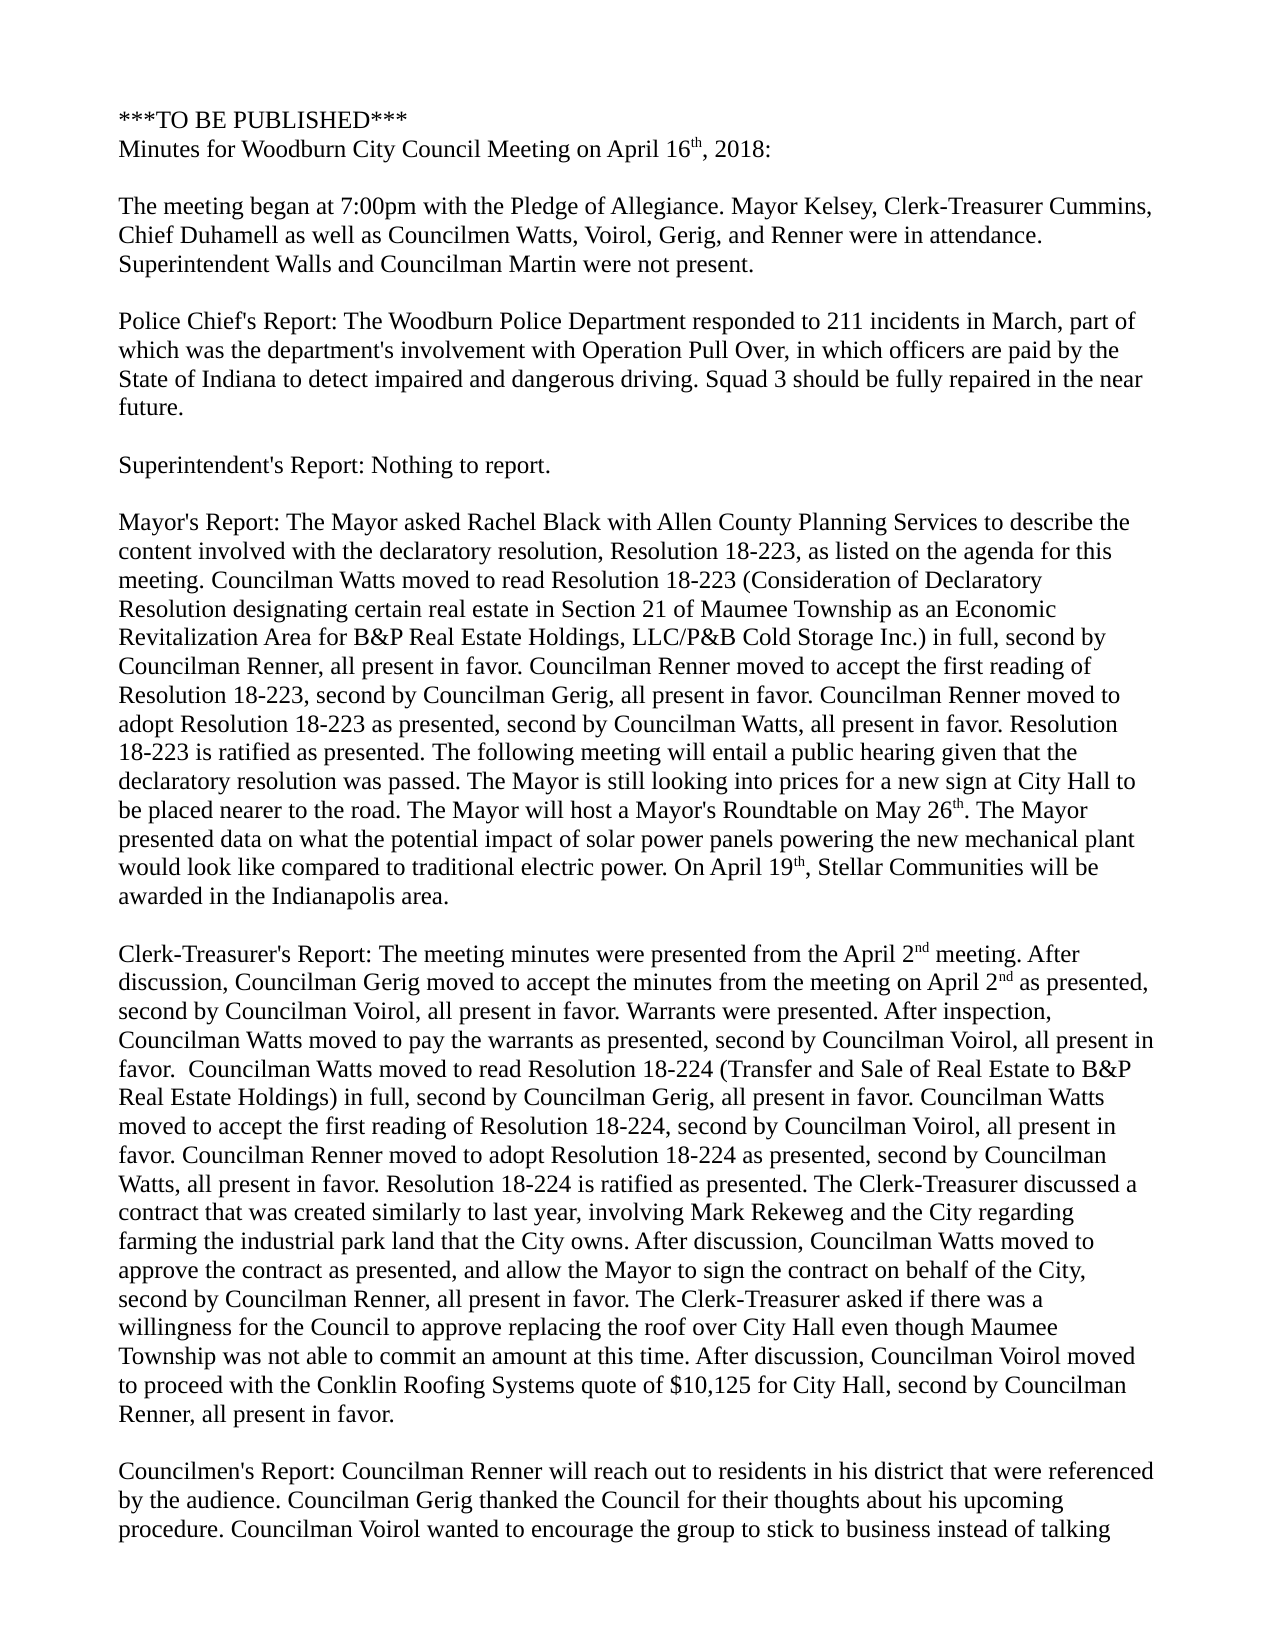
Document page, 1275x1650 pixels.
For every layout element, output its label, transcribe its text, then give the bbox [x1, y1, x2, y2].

text The meeting began at 7:00pm with the Pledge of Allegiance. Mayor Kelsey, Clerk-Treasurer Cummins, Chief Duhamell as well as Councilmen Watts, Voirol, Gerig, and Renner were in attendance. Superintendent Walls and Councilman Martin were not present. [118, 191, 1157, 277]
text Councilmen's Report: Councilman Renner will reach out to residents in his district that were referenced by the audience. Councilman Gerig thanked the Council for their thoughts about his upcoming procedure. Councilman Voirol wanted to encourage the group to stick to business instead of talking [118, 1456, 1157, 1542]
text Clerk-Treasurer's Report: The meeting minutes were presented from the April 2nd meeting. After discussion, Councilman Gerig moved to accept the minutes from the meeting on April 2nd as presented, second by Councilman Voirol, all present in favor. Warrants were presented. After inspection, Councilman Watts moved to pay the warrants as presented, second by Councilman Voirol, all present in favor. Councilman Watts moved to read Resolution 18-224 (Transfer and Sale of Real Estate to B&P Real Estate Holdings) in full, second by Councilman Gerig, all present in favor. Councilman Watts moved to accept the first reading of Resolution 18-224, second by Councilman Voirol, all present in favor. Councilman Renner moved to adopt Resolution 18-224 as presented, second by Councilman Watts, all present in favor. Resolution 18-224 is ratified as presented. The Clerk-Treasurer discussed a contract that was created similarly to last year, involving Mark Rekeweg and the City regarding farming the industrial park land that the City owns. After discussion, Councilman Watts moved to approve the contract as presented, and allow the Mayor to sign the contract on behalf of the City, second by Councilman Renner, all present in favor. The Clerk-Treasurer asked if there was a willingness for the Council to approve replacing the roof over City Hall even though Maumee Township was not able to commit an amount at this time. After discussion, Councilman Voirol moved to proceed with the Conklin Roofing Systems quote of $10,125 for City Hall, second by Councilman Renner, all present in favor. [118, 939, 1157, 1427]
text Police Chief's Report: The Woodburn Police Department responded to 211 incidents in March, part of which was the department's involvement with Operation Pull Over, in which officers are paid by the State of Indiana to detect impaired and dangerous driving. Squad 3 should be fully repaired in the near future. [118, 306, 1157, 421]
text Superintendent's Report: Nothing to report. [118, 450, 1157, 479]
text Mayor's Report: The Mayor asked Rachel Black with Allen County Planning Services to describe the content involved with the declaratory resolution, Resolution 18-223, as listed on the agenda for this meeting. Councilman Watts moved to read Resolution 18-223 (Consideration of Declaratory Resolution designating certain real estate in Section 21 of Maumee Township as an Economic Revitalization Area for B&P Real Estate Holdings, LLC/P&B Cold Storage Inc.) in full, second by Councilman Renner, all present in favor. Councilman Renner moved to accept the first reading of Resolution 18-223, second by Councilman Gerig, all present in favor. Councilman Renner moved to adopt Resolution 18-223 as presented, second by Councilman Watts, all present in favor. Resolution 18-223 is ratified as presented. The following meeting will entail a public hearing given that the declaratory resolution was passed. The Mayor is still looking into prices for a new sign at City Hall to be placed nearer to the road. The Mayor will host a Mayor's Roundtable on May 26th. The Mayor presented data on what the potential impact of solar power panels powering the new mechanical plant would look like compared to traditional electric power. On April 19th, Stellar Communities will be awarded in the Indianapolis area. [118, 507, 1157, 910]
text Minutes for Woodburn City Council Meeting on April 16th, 2018: [118, 134, 1157, 162]
text ***TO BE PUBLISHED*** [118, 105, 1157, 134]
